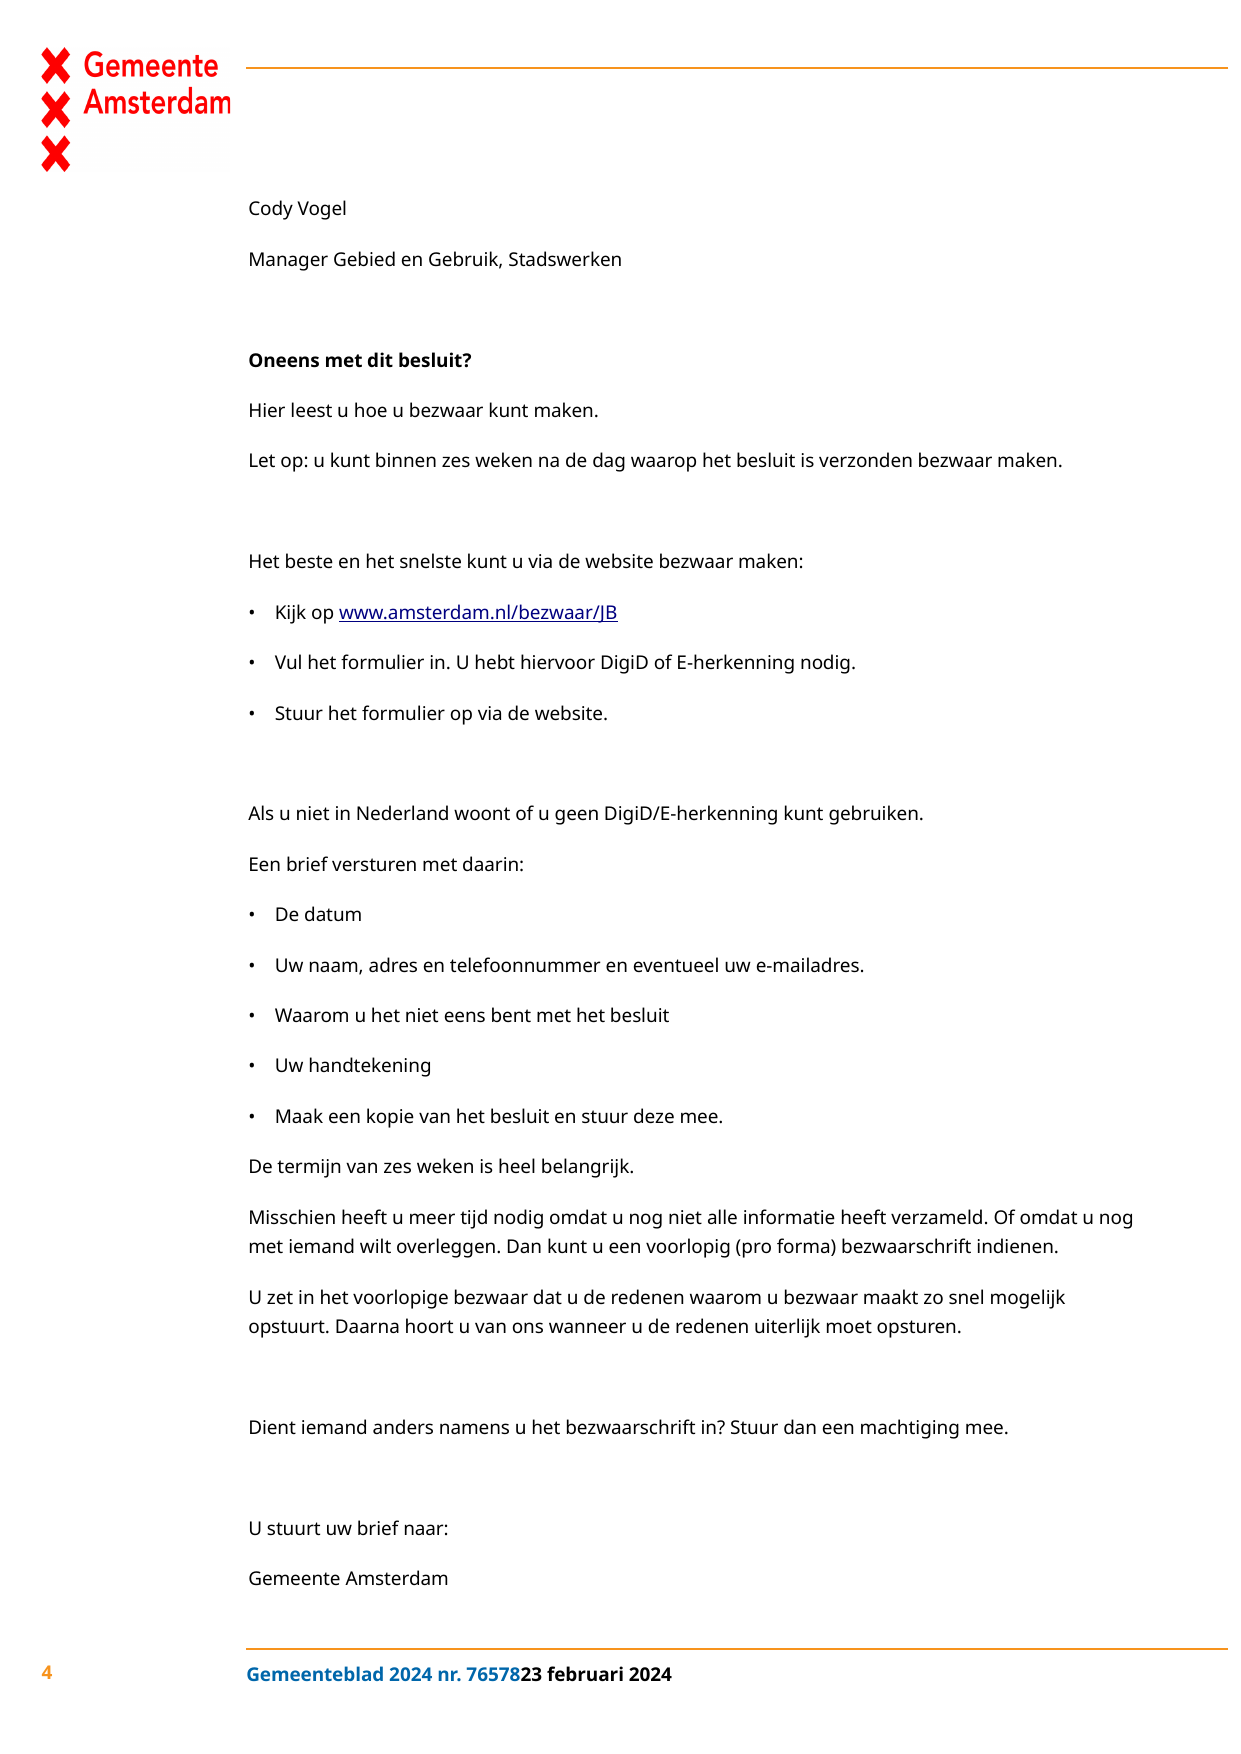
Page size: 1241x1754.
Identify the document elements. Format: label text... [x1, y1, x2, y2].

text Gemeente Amsterdam [248, 1566, 1152, 1591]
text • Kijk op www.amsterdam.nl/bezwaar/JB [248, 599, 1152, 625]
text • De datum [248, 901, 1152, 927]
text • Maak een kopie van het besluit en stuur deze mee. [248, 1103, 1152, 1129]
text Cody Vogel [248, 196, 1152, 221]
text Hier leest u hoe u bezwaar kunt maken. [248, 397, 1152, 423]
text Oneens met dit besluit? [248, 347, 1152, 373]
text • Uw naam, adres en telefoonnummer en eventueel uw e-mailadres. [248, 952, 1152, 978]
text • Vul het formulier in. U hebt hiervoor DigiD of E-herkenning nodig. [248, 649, 1152, 675]
text Een brief versturen met daarin: [248, 851, 1152, 877]
text Als u niet in Nederland woont of u geen DigiD/E-herkenning kunt gebruiken. [248, 801, 1152, 826]
text • Waarom u het niet eens bent met het besluit [248, 1002, 1152, 1028]
text • Stuur het formulier op via de website. [248, 700, 1152, 726]
text Let op: u kunt binnen zes weken na de dag waarop het besluit is verzonden bezwaar maken. [248, 448, 1152, 473]
text • Uw handtekening [248, 1053, 1152, 1078]
text Manager Gebied en Gebruik, Stadswerken [248, 246, 1152, 272]
picture [41, 47, 231, 172]
text U zet in het voorlopige bezwaar dat u de redenen waarom u bezwaar maakt zo snel mogelijk opstuurt. Daarna hoort u van ons wanneer u de redenen uiterlijk moet opsturen. [248, 1284, 1152, 1339]
text Misschien heeft u meer tijd nodig omdat u nog niet alle informatie heeft verzameld. Of omdat u nog met iemand wilt overleggen. Dan kunt u een voorlopig (pro forma) bezwaarschrift indienen. [248, 1204, 1152, 1259]
text U stuurt uw brief naar: [248, 1515, 1152, 1541]
text Het beste en het snelste kunt u via de website bezwaar maken: [248, 548, 1152, 574]
text De termijn van zes weken is heel belangrijk. [248, 1153, 1152, 1179]
text Dient iemand anders namens u het bezwaarschrift in? Stuur dan een machtiging mee. [248, 1414, 1152, 1440]
